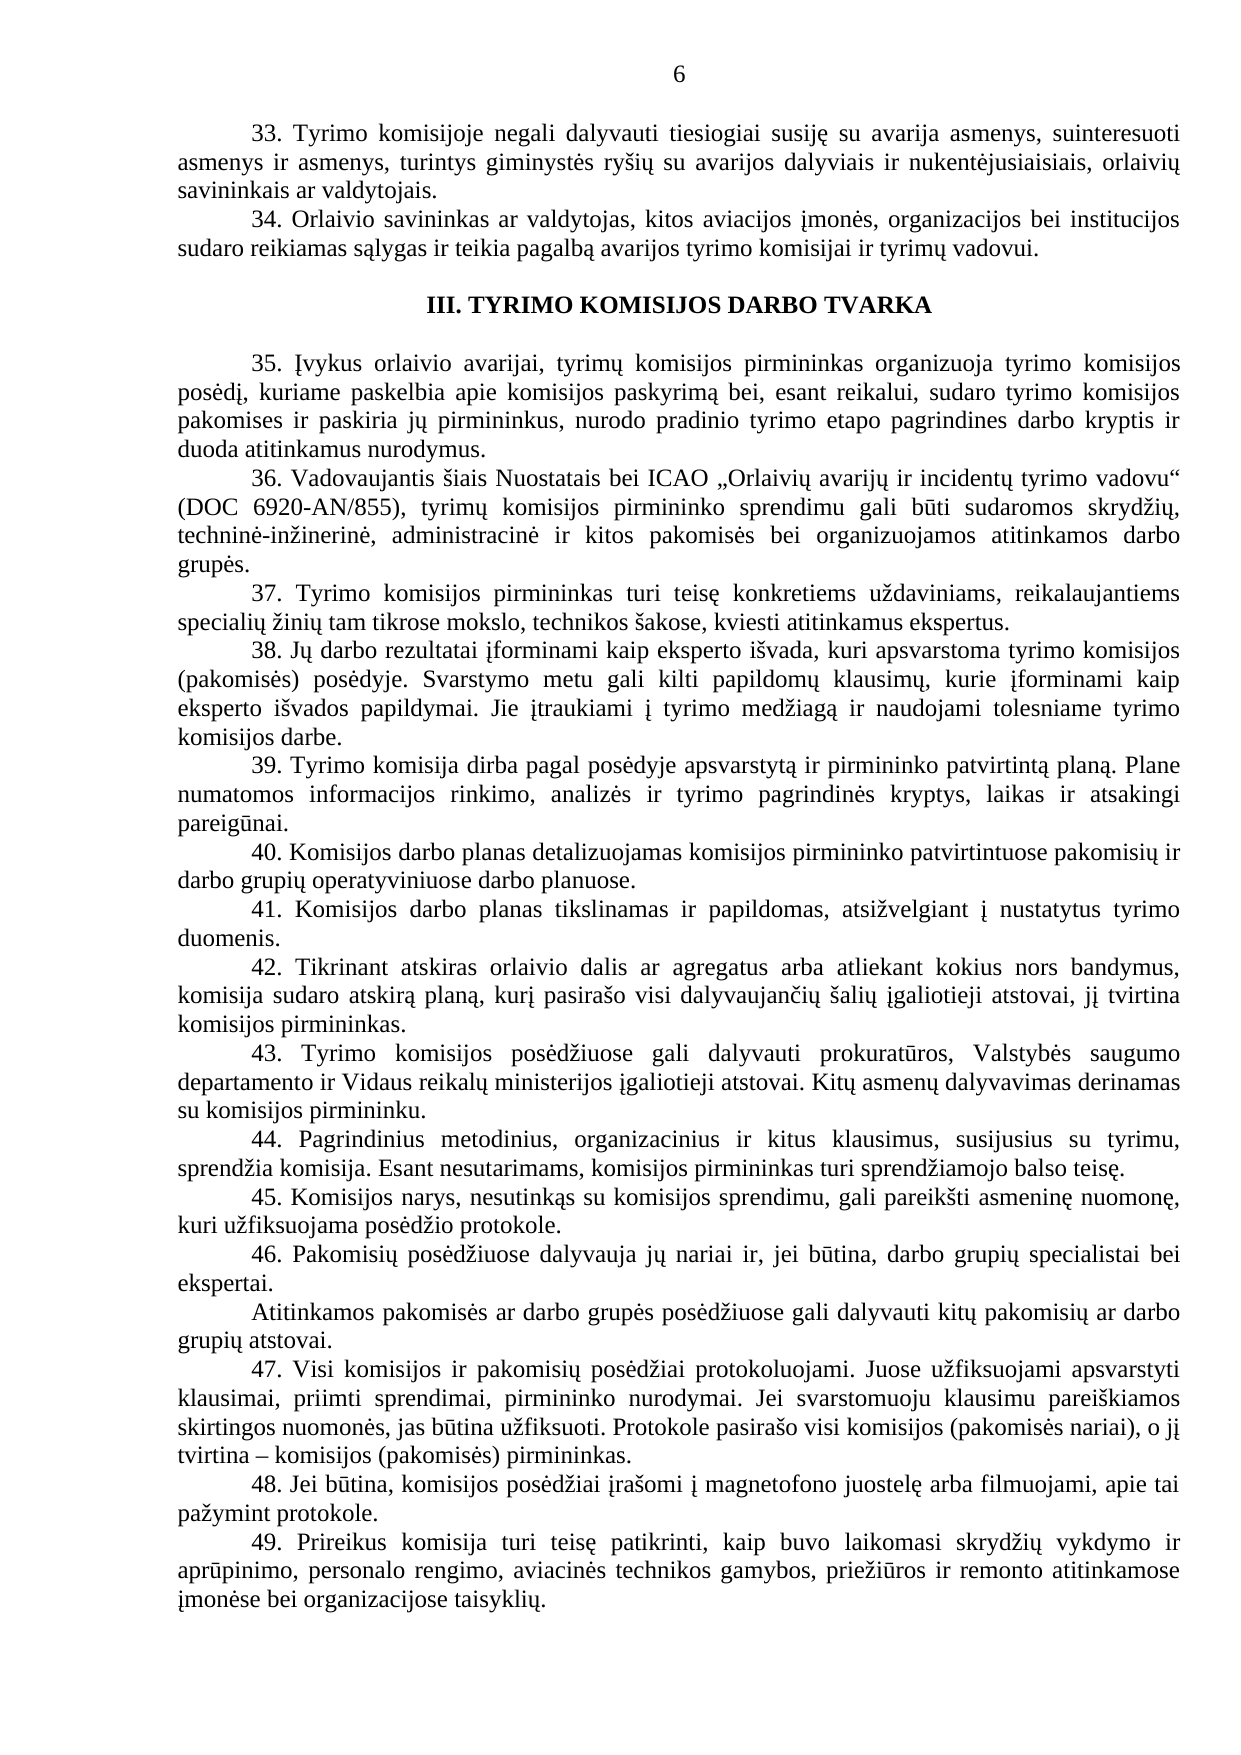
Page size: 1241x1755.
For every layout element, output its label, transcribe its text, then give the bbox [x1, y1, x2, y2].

text 45. Komisijos narys, nesutinkąs su komisijos sprendimu, gali pareikšti asmeninę nuomonę, kuri užfiksuojama posėdžio protokole. [177, 1182, 1181, 1239]
text 33. Tyrimo komisijoje negali dalyvauti tiesiogiai susiję su avarija asmenys, suinteresuoti asmenys ir asmenys, turintys giminystės ryšių su avarijos dalyviais ir nukentėjusiaisiais, orlaivių savininkais ar valdytojais. [177, 118, 1181, 204]
text 34. Orlaivio savininkas ar valdytojas, kitos aviacijos įmonės, organizacijos bei institucijos sudaro reikiamas sąlygas ir teikia pagalbą avarijos tyrimo komisijai ir tyrimų vadovui. [177, 204, 1181, 262]
text 49. Prireikus komisija turi teisę patikrinti, kaip buvo laikomasi skrydžių vykdymo ir aprūpinimo, personalo rengimo, aviacinės technikos gamybos, priežiūros ir remonto atitinkamose įmonėse bei organizacijose taisyklių. [177, 1527, 1181, 1613]
text 37. Tyrimo komisijos pirmininkas turi teisę konkretiems uždaviniams, reikalaujantiems specialių žinių tam tikrose mokslo, technikos šakose, kviesti atitinkamus ekspertus. [177, 578, 1181, 636]
text 35. Įvykus orlaivio avarijai, tyrimų komisijos pirmininkas organizuoja tyrimo komisijos posėdį, kuriame paskelbia apie komisijos paskyrimą bei, esant reikalui, sudaro tyrimo komisijos pakomises ir paskiria jų pirmininkus, nurodo pradinio tyrimo etapo pagrindines darbo kryptis ir duoda atitinkamus nurodymus. [177, 348, 1181, 463]
text 39. Tyrimo komisija dirba pagal posėdyje apsvarstytą ir pirmininko patvirtintą planą. Plane numatomos informacijos rinkimo, analizės ir tyrimo pagrindinės kryptys, laikas ir atsakingi pareigūnai. [177, 751, 1181, 837]
text 41. Komisijos darbo planas tikslinamas ir papildomas, atsižvelgiant į nustatytus tyrimo duomenis. [177, 894, 1181, 952]
text 43. Tyrimo komisijos posėdžiuose gali dalyvauti prokuratūros, Valstybės saugumo departamento ir Vidaus reikalų ministerijos įgaliotieji atstovai. Kitų asmenų dalyvavimas derinamas su komisijos pirmininku. [177, 1038, 1181, 1124]
text III. Tyrimo komisijos darbo tvarka [177, 291, 1181, 319]
text 46. Pakomisių posėdžiuose dalyvauja jų nariai ir, jei būtina, darbo grupių specialistai bei ekspertai. [177, 1239, 1181, 1297]
text 47. Visi komisijos ir pakomisių posėdžiai protokoluojami. Juose užfiksuojami apsvarstyti klausimai, priimti sprendimai, pirmininko nurodymai. Jei svarstomuoju klausimu pareiškiamos skirtingos nuomonės, jas būtina užfiksuoti. Protokole pasirašo visi komisijos (pakomisės nariai), o jį tvirtina – komisijos (pakomisės) pirmininkas. [177, 1354, 1181, 1469]
text 38. Jų darbo rezultatai įforminami kaip eksperto išvada, kuri apsvarstoma tyrimo komisijos (pakomisės) posėdyje. Svarstymo metu gali kilti papildomų klausimų, kurie įforminami kaip eksperto išvados papildymai. Jie įtraukiami į tyrimo medžiagą ir naudojami tolesniame tyrimo komisijos darbe. [177, 636, 1181, 751]
text 44. Pagrindinius metodinius, organizacinius ir kitus klausimus, susijusius su tyrimu, sprendžia komisija. Esant nesutarimams, komisijos pirmininkas turi sprendžiamojo balso teisę. [177, 1124, 1181, 1182]
text Atitinkamos pakomisės ar darbo grupės posėdžiuose gali dalyvauti kitų pakomisių ar darbo grupių atstovai. [177, 1297, 1181, 1354]
text 36. Vadovaujantis šiais Nuostatais bei ICAO „Orlaivių avarijų ir incidentų tyrimo vadovu“ (DOC 6920-AN/855), tyrimų komisijos pirmininko sprendimu gali būti sudaromos skrydžių, techninė-inžinerinė, administracinė ir kitos pakomisės bei organizuojamos atitinkamos darbo grupės. [177, 463, 1181, 578]
text 40. Komisijos darbo planas detalizuojamas komisijos pirmininko patvirtintuose pakomisių ir darbo grupių operatyviniuose darbo planuose. [177, 837, 1181, 894]
text 48. Jei būtina, komisijos posėdžiai įrašomi į magnetofono juostelę arba filmuojami, apie tai pažymint protokole. [177, 1469, 1181, 1527]
text 42. Tikrinant atskiras orlaivio dalis ar agregatus arba atliekant kokius nors bandymus, komisija sudaro atskirą planą, kurį pasirašo visi dalyvaujančių šalių įgaliotieji atstovai, jį tvirtina komisijos pirmininkas. [177, 952, 1181, 1038]
